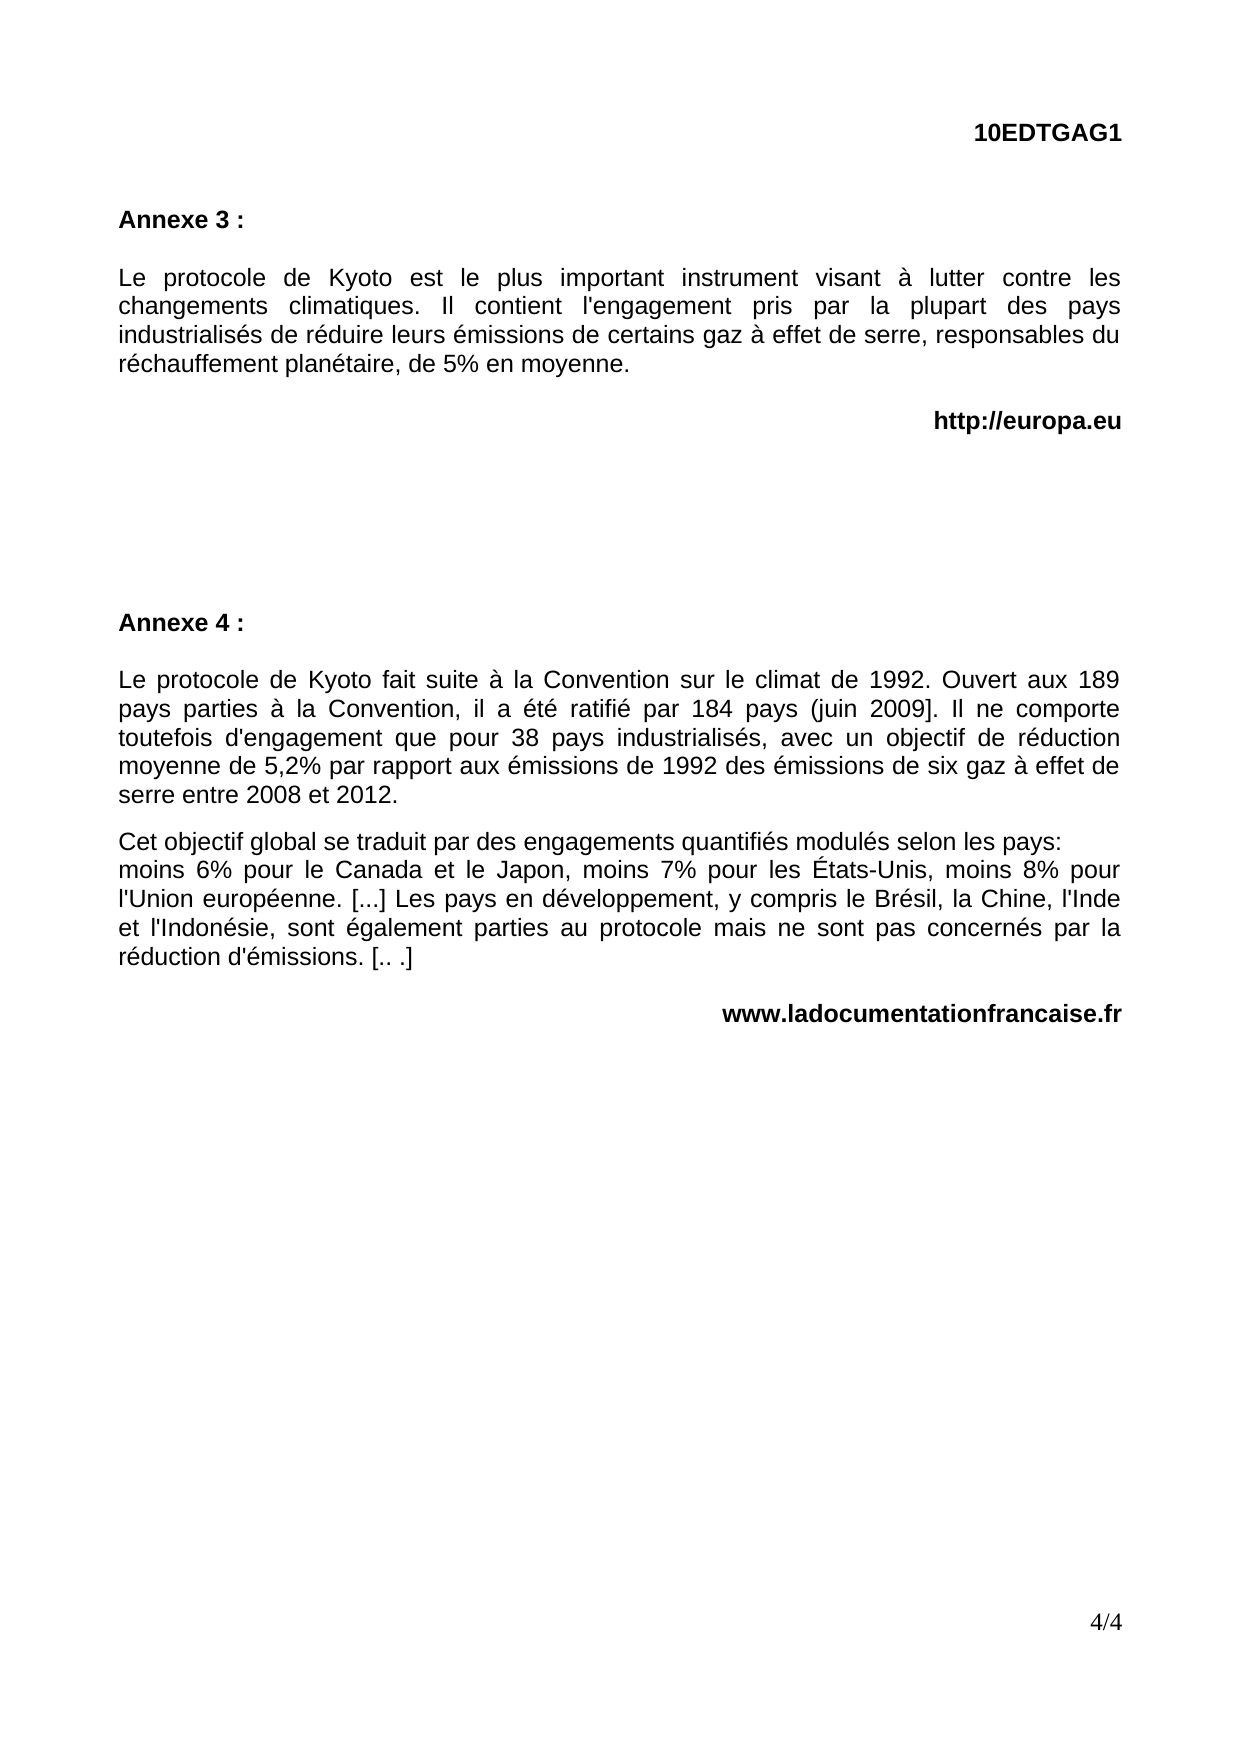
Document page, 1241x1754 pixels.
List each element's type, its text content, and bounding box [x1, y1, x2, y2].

text Annexe 4 : [118, 608, 1122, 636]
text Le protocole de Kyoto fait suite à la Convention sur le climat de 1992. Ouvert aux 189 pays parties à la Convention, il a été ratifié par 184 pays (juin 2009]. Il ne comporte toutefois d'engagement que pour 38 pays industrialisés, avec un objectif de réduction moyenne de 5,2% par rapport aux émissions de 1992 des émissions de six gaz à effet de serre entre 2008 et 2012. [118, 665, 1122, 809]
text moins 6% pour le Canada et le Japon, moins 7% pour les États-Unis, moins 8% pour l'Union européenne. [...] Les pays en développement, y compris le Brésil, la Chine, l'Inde et l'Indonésie, sont également parties au protocole mais ne sont pas concernés par la réduction d'émissions. [.. .] [118, 855, 1122, 970]
text Cet objectif global se traduit par des engagements quantifiés modulés selon les pays: [118, 827, 1122, 855]
text Annexe 3 : [118, 205, 1122, 234]
text Le protocole de Kyoto est le plus important instrument visant à lutter contre les changements climatiques. Il contient l'engagement pris par la plupart des pays industrialisés de réduire leurs émissions de certains gaz à effet de serre, responsables du réchauffement planétaire, de 5% en moyenne. [118, 263, 1122, 378]
text www.ladocumentationfrancaise.fr [118, 999, 1122, 1028]
text http://europa.eu [118, 406, 1122, 435]
